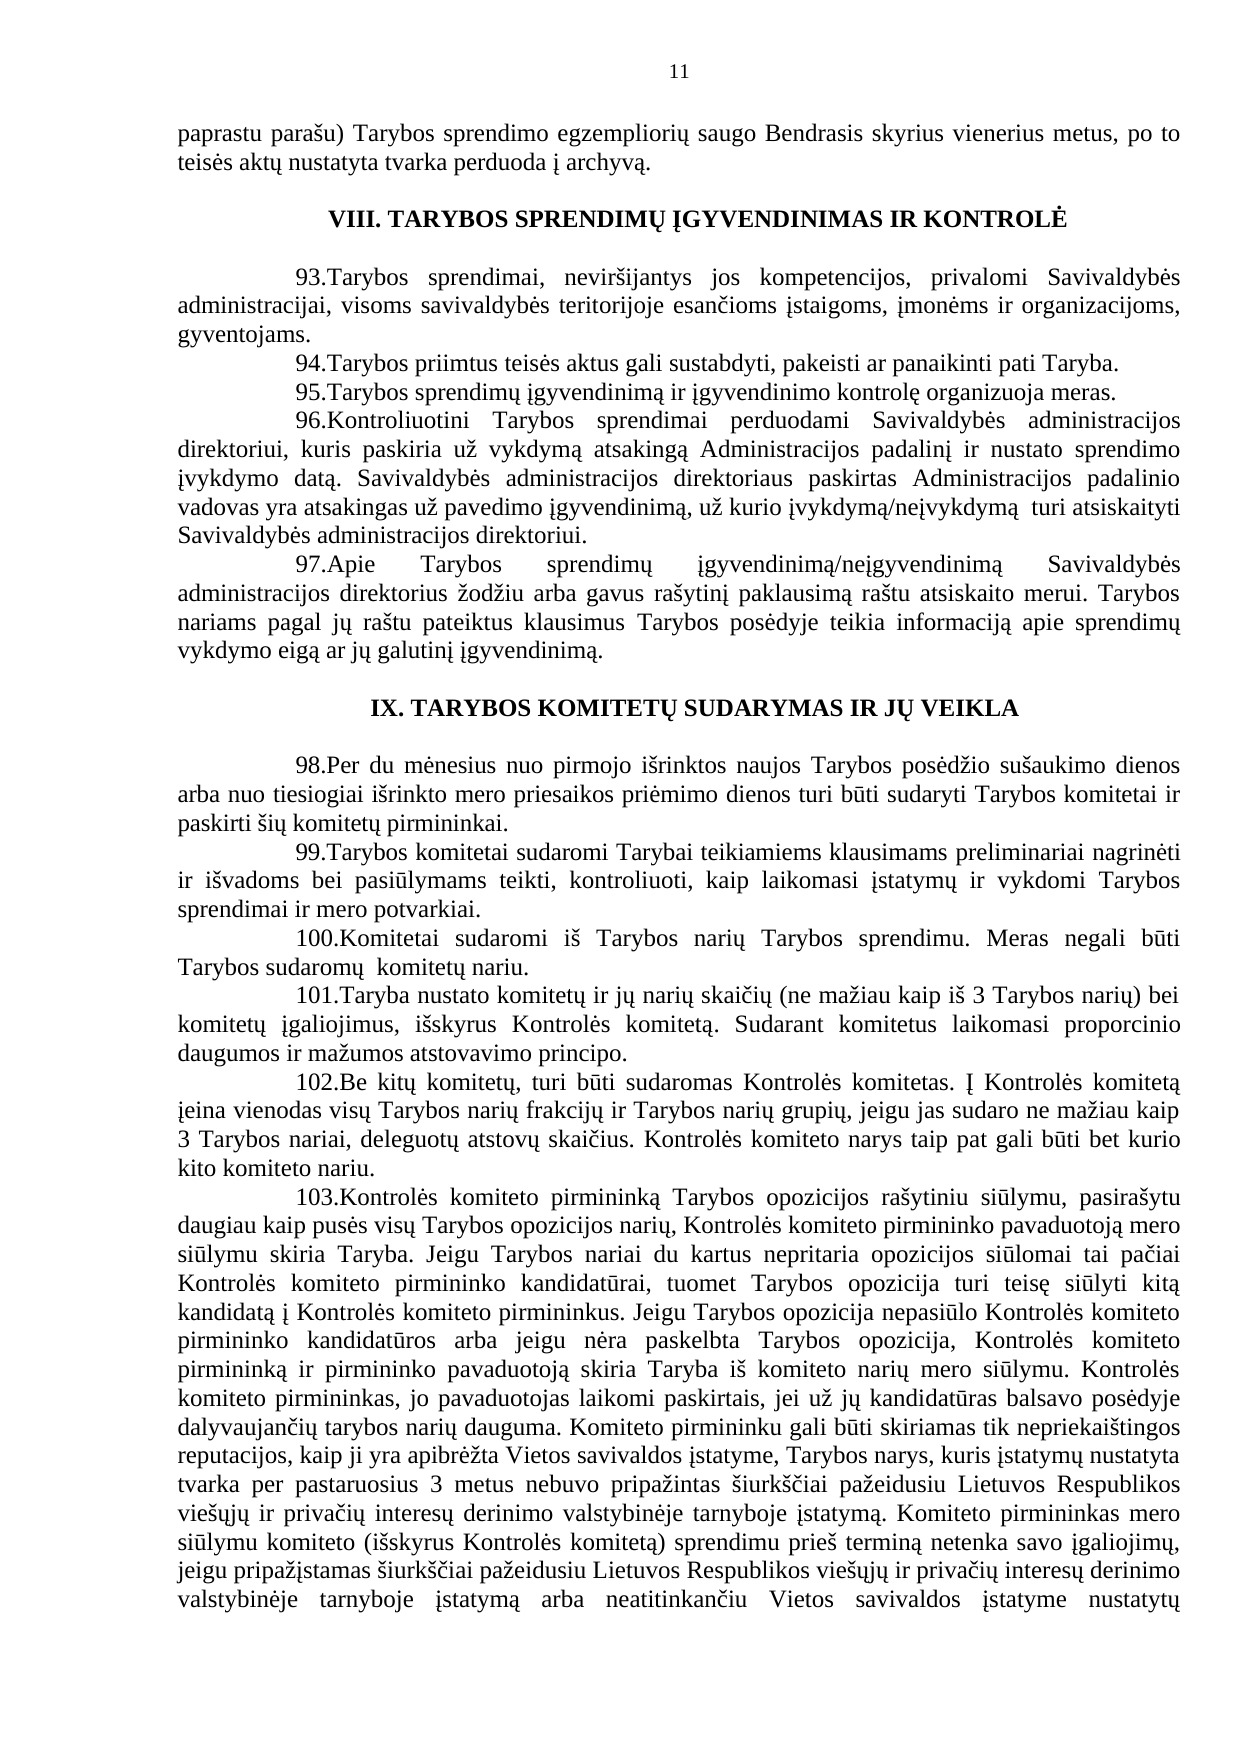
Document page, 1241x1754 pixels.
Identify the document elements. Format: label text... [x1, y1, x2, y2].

text 102.Be kitų komitetų, turi būti sudaromas Kontrolės komitetas. Į Kontrolės komitetą įeina vienodas visų Tarybos narių frakcijų ir Tarybos narių grupių, jeigu jas sudaro ne mažiau kaip 3 Tarybos nariai, deleguotų atstovų skaičius. Kontrolės komiteto narys taip pat gali būti bet kurio kito komiteto nariu. [177, 1067, 1181, 1182]
text VIII. TARYBOS SPRENDIMŲ ĮGYVENDINIMAS IR KONTROLĖ [215, 204, 1181, 233]
text 103.Kontrolės komiteto pirmininką Tarybos opozicijos rašytiniu siūlymu, pasirašytu daugiau kaip pusės visų Tarybos opozicijos narių, Kontrolės komiteto pirmininko pavaduotoją mero siūlymu skiria Taryba. Jeigu Tarybos nariai du kartus nepritaria opozicijos siūlomai tai pačiai Kontrolės komiteto pirmininko kandidatūrai, tuomet Tarybos opozicija turi teisę siūlyti kitą kandidatą į Kontrolės komiteto pirmininkus. Jeigu Tarybos opozicija nepasiūlo Kontrolės komiteto pirmininko kandidatūros arba jeigu nėra paskelbta Tarybos opozicija, Kontrolės komiteto pirmininką ir pirmininko pavaduotoją skiria Taryba iš komiteto narių mero siūlymu. Kontrolės komiteto pirmininkas, jo pavaduotojas laikomi paskirtais, jei už jų kandidatūras balsavo posėdyje dalyvaujančių tarybos narių dauguma. Komiteto pirmininku gali būti skiriamas tik nepriekaištingos reputacijos, kaip ji yra apibrėžta Vietos savivaldos įstatyme, Tarybos narys, kuris įstatymų nustatyta tvarka per pastaruosius 3 metus nebuvo pripažintas šiurkščiai pažeidusiu Lietuvos Respublikos viešųjų ir privačių interesų derinimo valstybinėje tarnyboje įstatymą. Komiteto pirmininkas mero siūlymu komiteto (išskyrus Kontrolės komitetą) sprendimu prieš terminą netenka savo įgaliojimų, jeigu pripažįstamas šiurkščiai pažeidusiu Lietuvos Respublikos viešųjų ir privačių interesų derinimo valstybinėje tarnyboje įstatymą arba neatitinkančiu Vietos savivaldos įstatyme nustatytų [177, 1182, 1181, 1613]
text 95.Tarybos sprendimų įgyvendinimą ir įgyvendinimo kontrolę organizuoja meras. [236, 377, 1181, 406]
text 100.Komitetai sudaromi iš Tarybos narių Tarybos sprendimu. Meras negali būti Tarybos sudaromų komitetų nariu. [177, 923, 1181, 981]
text 94.Tarybos priimtus teisės aktus gali sustabdyti, pakeisti ar panaikinti pati Taryba. [236, 348, 1181, 377]
text 97.Apie Tarybos sprendimų įgyvendinimą/neįgyvendinimą Savivaldybės administracijos direktorius žodžiu arba gavus rašytinį paklausimą raštu atsiskaito merui. Tarybos nariams pagal jų raštu pateiktus klausimus Tarybos posėdyje teikia informaciją apie sprendimų vykdymo eigą ar jų galutinį įgyvendinimą. [177, 549, 1181, 664]
text 96.Kontroliuotini Tarybos sprendimai perduodami Savivaldybės administracijos direktoriui, kuris paskiria už vykdymą atsakingą Administracijos padalinį ir nustato sprendimo įvykdymo datą. Savivaldybės administracijos direktoriaus paskirtas Administracijos padalinio vadovas yra atsakingas už pavedimo įgyvendinimą, už kurio įvykdymą/neįvykdymą turi atsiskaityti Savivaldybės administracijos direktoriui. [177, 406, 1181, 549]
text 93.Tarybos sprendimai, neviršijantys jos kompetencijos, privalomi Savivaldybės administracijai, visoms savivaldybės teritorijoje esančioms įstaigoms, įmonėms ir organizacijoms, gyventojams. [177, 262, 1181, 348]
text 99.Tarybos komitetai sudaromi Tarybai teikiamiems klausimams preliminariai nagrinėti ir išvadoms bei pasiūlymams teikti, kontroliuoti, kaip laikomasi įstatymų ir vykdomi Tarybos sprendimai ir mero potvarkiai. [177, 837, 1181, 923]
text IX. TARYBOS KOMITETŲ SUDARYMAS IR JŲ VEIKLA [215, 693, 1181, 722]
text 101.Taryba nustato komitetų ir jų narių skaičių (ne mažiau kaip iš 3 Tarybos narių) bei komitetų įgaliojimus, išskyrus Kontrolės komitetą. Sudarant komitetus laikomasi proporcinio daugumos ir mažumos atstovavimo principo. [177, 981, 1181, 1067]
text paprastu parašu) Tarybos sprendimo egzempliorių saugo Bendrasis skyrius vienerius metus, po to teisės aktų nustatyta tvarka perduoda į archyvą. [177, 118, 1181, 176]
text 98.Per du mėnesius nuo pirmojo išrinktos naujos Tarybos posėdžio sušaukimo dienos arba nuo tiesiogiai išrinkto mero priesaikos priėmimo dienos turi būti sudaryti Tarybos komitetai ir paskirti šių komitetų pirmininkai. [177, 751, 1181, 837]
